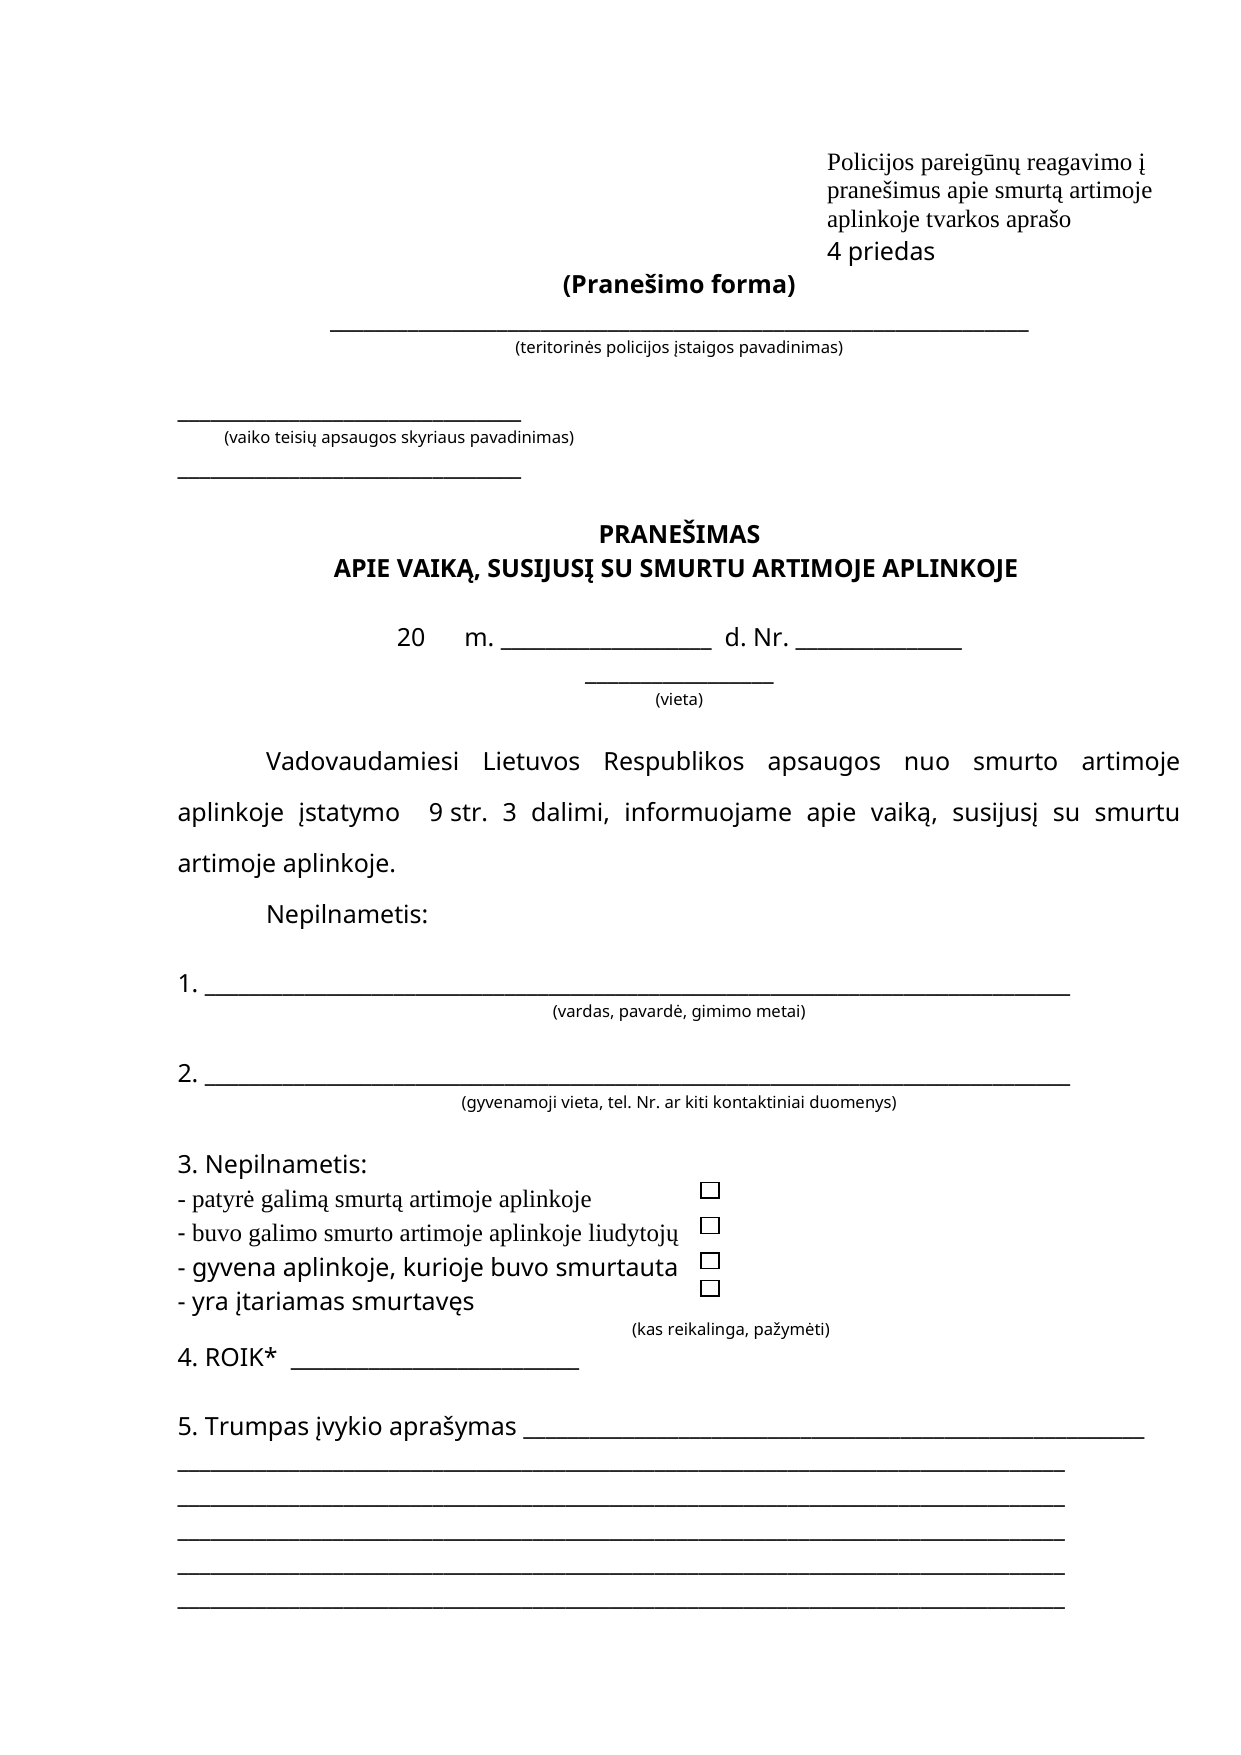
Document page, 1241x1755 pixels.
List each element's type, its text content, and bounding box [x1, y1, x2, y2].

text (gyvenamoji vieta, tel. Nr. ar kiti kontaktiniai duomenys) [177, 1090, 1181, 1113]
text - buvo galimo smurto artimoje aplinkoje liudytojų [177, 1215, 1181, 1249]
text PRANEŠIMAS [177, 517, 1181, 551]
text (vardas, pavardė, gimimo metai) [177, 999, 1181, 1022]
text (vaiko teisių apsaugos skyriaus pavadinimas) [177, 426, 1181, 449]
text _______________________________ [177, 449, 1181, 483]
text (teritorinės policijos įstaigos pavadinimas) [177, 335, 1181, 358]
text - gyvena aplinkoje, kurioje buvo smurtauta - yra įtariamas smurtavęs [177, 1249, 1181, 1317]
text ________________________________________________________________________________ [177, 1578, 1181, 1612]
text _______________________________________________________________ [177, 301, 1181, 335]
text ________________________________________________________________________________ [177, 1442, 1181, 1476]
text 4 priedas [827, 233, 1181, 267]
text Policijos pareigūnų reagavimo į [827, 147, 1181, 176]
text (vieta) [177, 687, 1181, 710]
text _________________ [177, 653, 1181, 687]
text 5. Trumpas įvykio aprašymas ________________________________________________________ [177, 1408, 1181, 1442]
text pranešimus apie smurtą artimoje [827, 176, 1181, 204]
text 4. ROIK* __________________________ [177, 1340, 1181, 1374]
text Nepilnametis: [177, 897, 1181, 931]
text 2. ______________________________________________________________________________ [177, 1056, 1181, 1090]
text 1. ______________________________________________________________________________ [177, 965, 1181, 999]
text ________________________________________________________________________________ [177, 1510, 1181, 1544]
text aplinkoje tvarkos aprašo [827, 204, 1181, 233]
text 20 m. ___________________ d. Nr. _______________ [177, 619, 1181, 653]
text Vadovaudamiesi Lietuvos Respublikos apsaugos nuo smurto artimoje aplinkoje įstatymo 9 str. 3 dalimi, informuojame apie vaiką, susijusį su smurtu artimoje aplinkoje. [177, 744, 1181, 880]
text - patyrė galimą smurtą artimoje aplinkoje [177, 1181, 1181, 1215]
text (Pranešimo forma) [177, 267, 1181, 301]
text ________________________________________________________________________________ [177, 1476, 1181, 1510]
text 3. Nepilnametis: [177, 1147, 1181, 1181]
text (kas reikalinga, pažymėti) [177, 1317, 1181, 1340]
text _______________________________ [177, 392, 1181, 426]
text ________________________________________________________________________________ [177, 1544, 1181, 1578]
text APIE VAIKĄ, SUSIJUSĮ SU SMURTU ARTIMOJE APLINKOJE [177, 551, 1181, 585]
